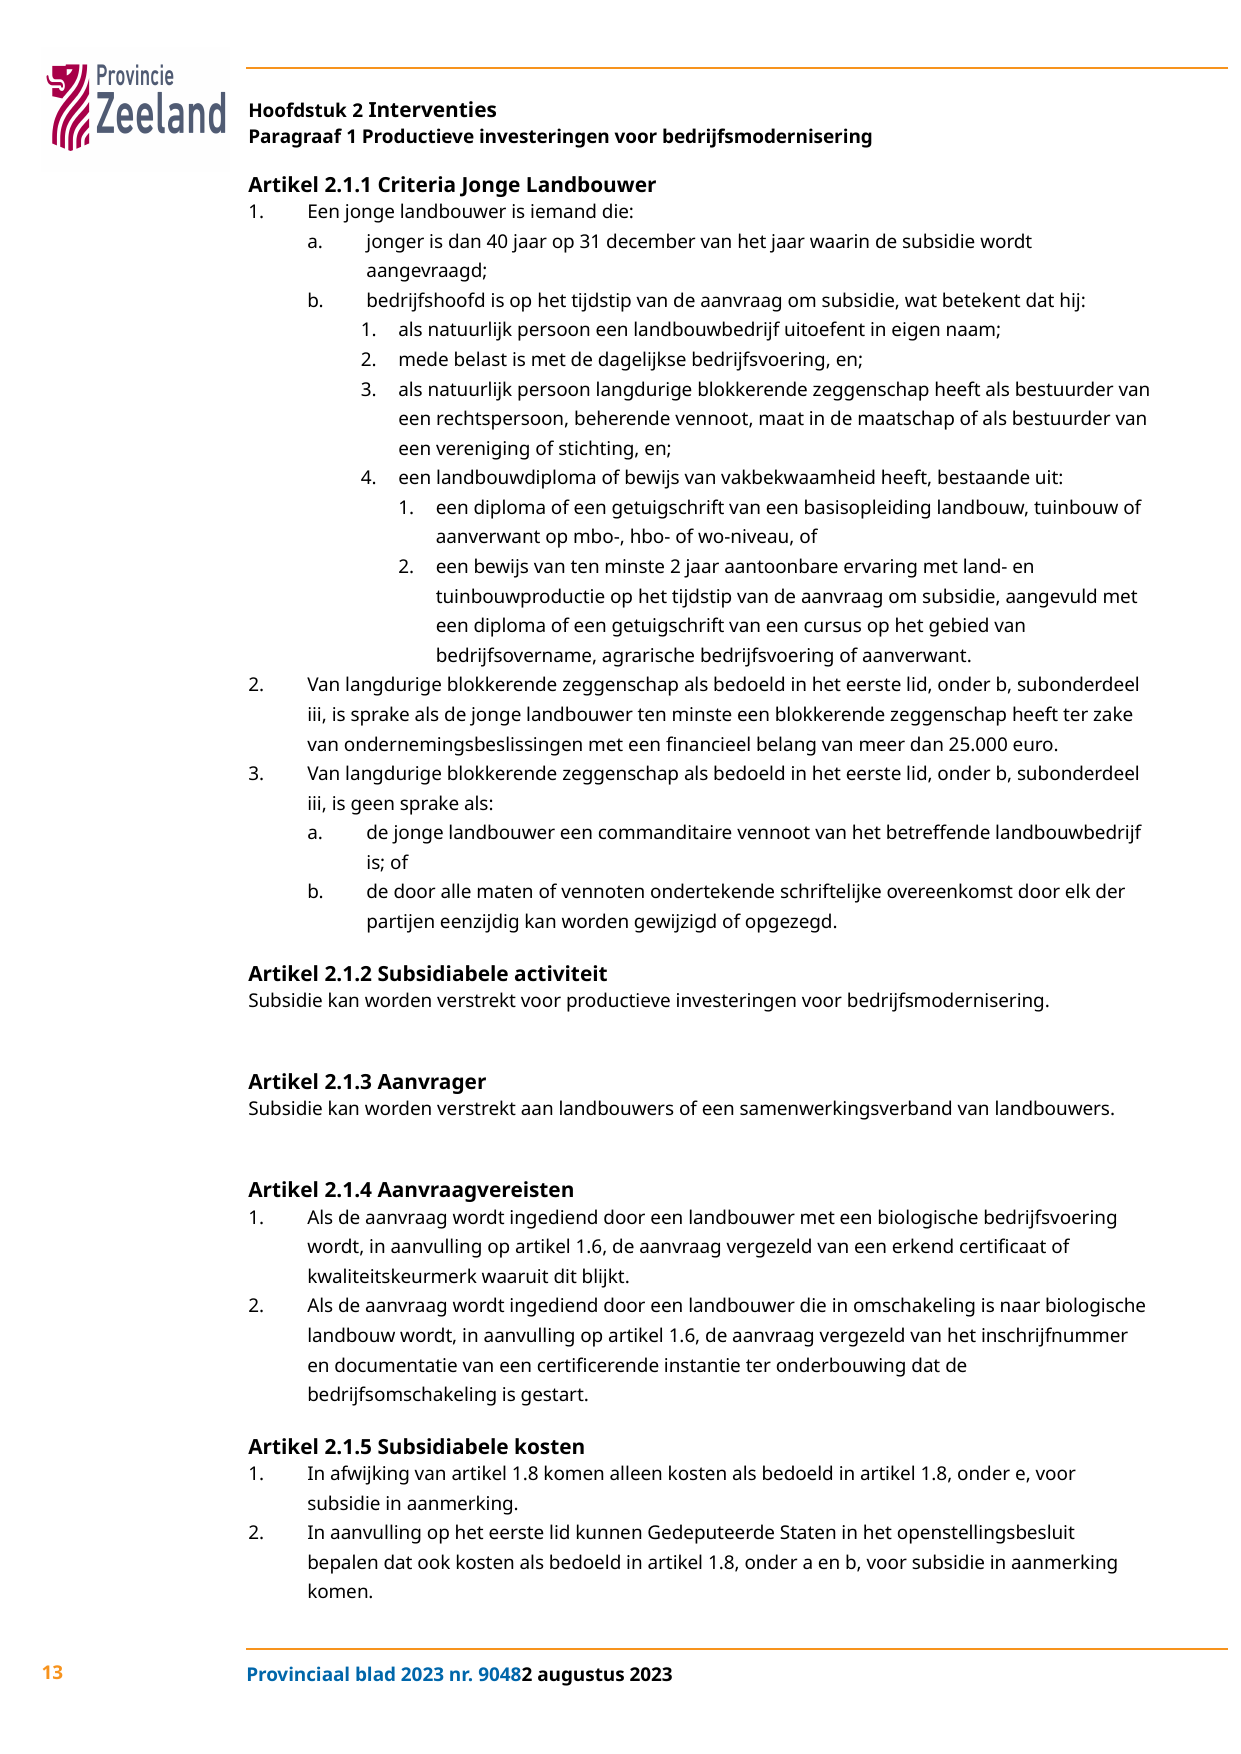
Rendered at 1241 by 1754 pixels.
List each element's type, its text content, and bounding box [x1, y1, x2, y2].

text Artikel 2.1.5 Subsidiabele kosten [248, 1432, 1152, 1460]
list Van langdurige blokkerende zeggenschap als bedoeld in het eerste lid, onder b, subonderdeel iii, is geen sprake als: [248, 760, 1152, 816]
list Als de aanvraag wordt ingediend door een landbouwer met een biologische bedrijfsvoering wordt, in aanvulling op artikel 1.6, de aanvraag vergezeld van een erkend certificaat of kwaliteitskeurmerk waaruit dit blijkt. [248, 1204, 1152, 1289]
list Een jonge landbouwer is iemand die: [248, 198, 1152, 224]
text Artikel 2.1.4 Aanvraagvereisten [248, 1176, 1152, 1204]
text Paragraaf 1 Productieve investeringen voor bedrijfsmodernisering [248, 123, 1152, 149]
text Hoofdstuk 2 Interventies [248, 95, 1152, 123]
text Artikel 2.1.2 Subsidiabele activiteit [248, 959, 1152, 987]
list als natuurlijk persoon langdurige blokkerende zeggenschap heeft als bestuurder van een rechtspersoon, beherende vennoot, maat in de maatschap of als bestuurder van een vereniging of stichting, en; [361, 376, 1152, 461]
text Artikel 2.1.3 Aanvrager [248, 1067, 1152, 1096]
list een diploma of een getuigschrift van een basisopleiding landbouw, tuinbouw of aanverwant op mbo-, hbo- of wo-niveau, of [398, 494, 1152, 549]
picture [41, 47, 231, 172]
list In aanvulling op het eerste lid kunnen Gedeputeerde Staten in het openstellingsbesluit bepalen dat ook kosten als bedoeld in artikel 1.8, onder a en b, voor subsidie in aanmerking komen. [248, 1519, 1152, 1604]
text Subsidie kan worden verstrekt voor productieve investeringen voor bedrijfsmodernisering. [248, 987, 1152, 1013]
text Subsidie kan worden verstrekt aan landbouwers of een samenwerkingsverband van landbouwers. [248, 1096, 1152, 1121]
list mede belast is met de dagelijkse bedrijfsvoering, en; [361, 346, 1152, 372]
list de jonge landbouwer een commanditaire vennoot van het betreffende landbouwbedrijf is; of [307, 819, 1152, 875]
list bedrijfshoofd is op het tijdstip van de aanvraag om subsidie, wat betekent dat hij: [307, 287, 1152, 313]
list een bewijs van ten minste 2 jaar aantoonbare ervaring met land- en tuinbouwproductie op het tijdstip van de aanvraag om subsidie, aangevuld met een diploma of een getuigschrift van een cursus op het gebied van bedrijfsovername, agrarische bedrijfsvoering of aanverwant. [398, 553, 1152, 668]
list een landbouwdiploma of bewijs van vakbekwaamheid heeft, bestaande uit: [361, 464, 1152, 490]
list als natuurlijk persoon een landbouwbedrijf uitoefent in eigen naam; [361, 317, 1152, 342]
list Van langdurige blokkerende zeggenschap als bedoeld in het eerste lid, onder b, subonderdeel iii, is sprake als de jonge landbouwer ten minste een blokkerende zeggenschap heeft ter zake van ondernemingsbeslissingen met een financieel belang van meer dan 25.000 euro. [248, 672, 1152, 756]
text Artikel 2.1.1 Criteria Jonge Landbouwer [248, 170, 1152, 198]
list In afwijking van artikel 1.8 komen alleen kosten als bedoeld in artikel 1.8, onder e, voor subsidie in aanmerking. [248, 1460, 1152, 1516]
list Als de aanvraag wordt ingediend door een landbouwer die in omschakeling is naar biologische landbouw wordt, in aanvulling op artikel 1.6, de aanvraag vergezeld van het inschrijfnummer en documentatie van een certificerende instantie ter onderbouwing dat de bedrijfsomschakeling is gestart. [248, 1293, 1152, 1407]
list jonger is dan 40 jaar op 31 december van het jaar waarin de subsidie wordt aangevraagd; [307, 228, 1152, 283]
list de door alle maten of vennoten ondertekende schriftelijke overeenkomst door elk der partijen eenzijdig kan worden gewijzigd of opgezegd. [307, 879, 1152, 934]
